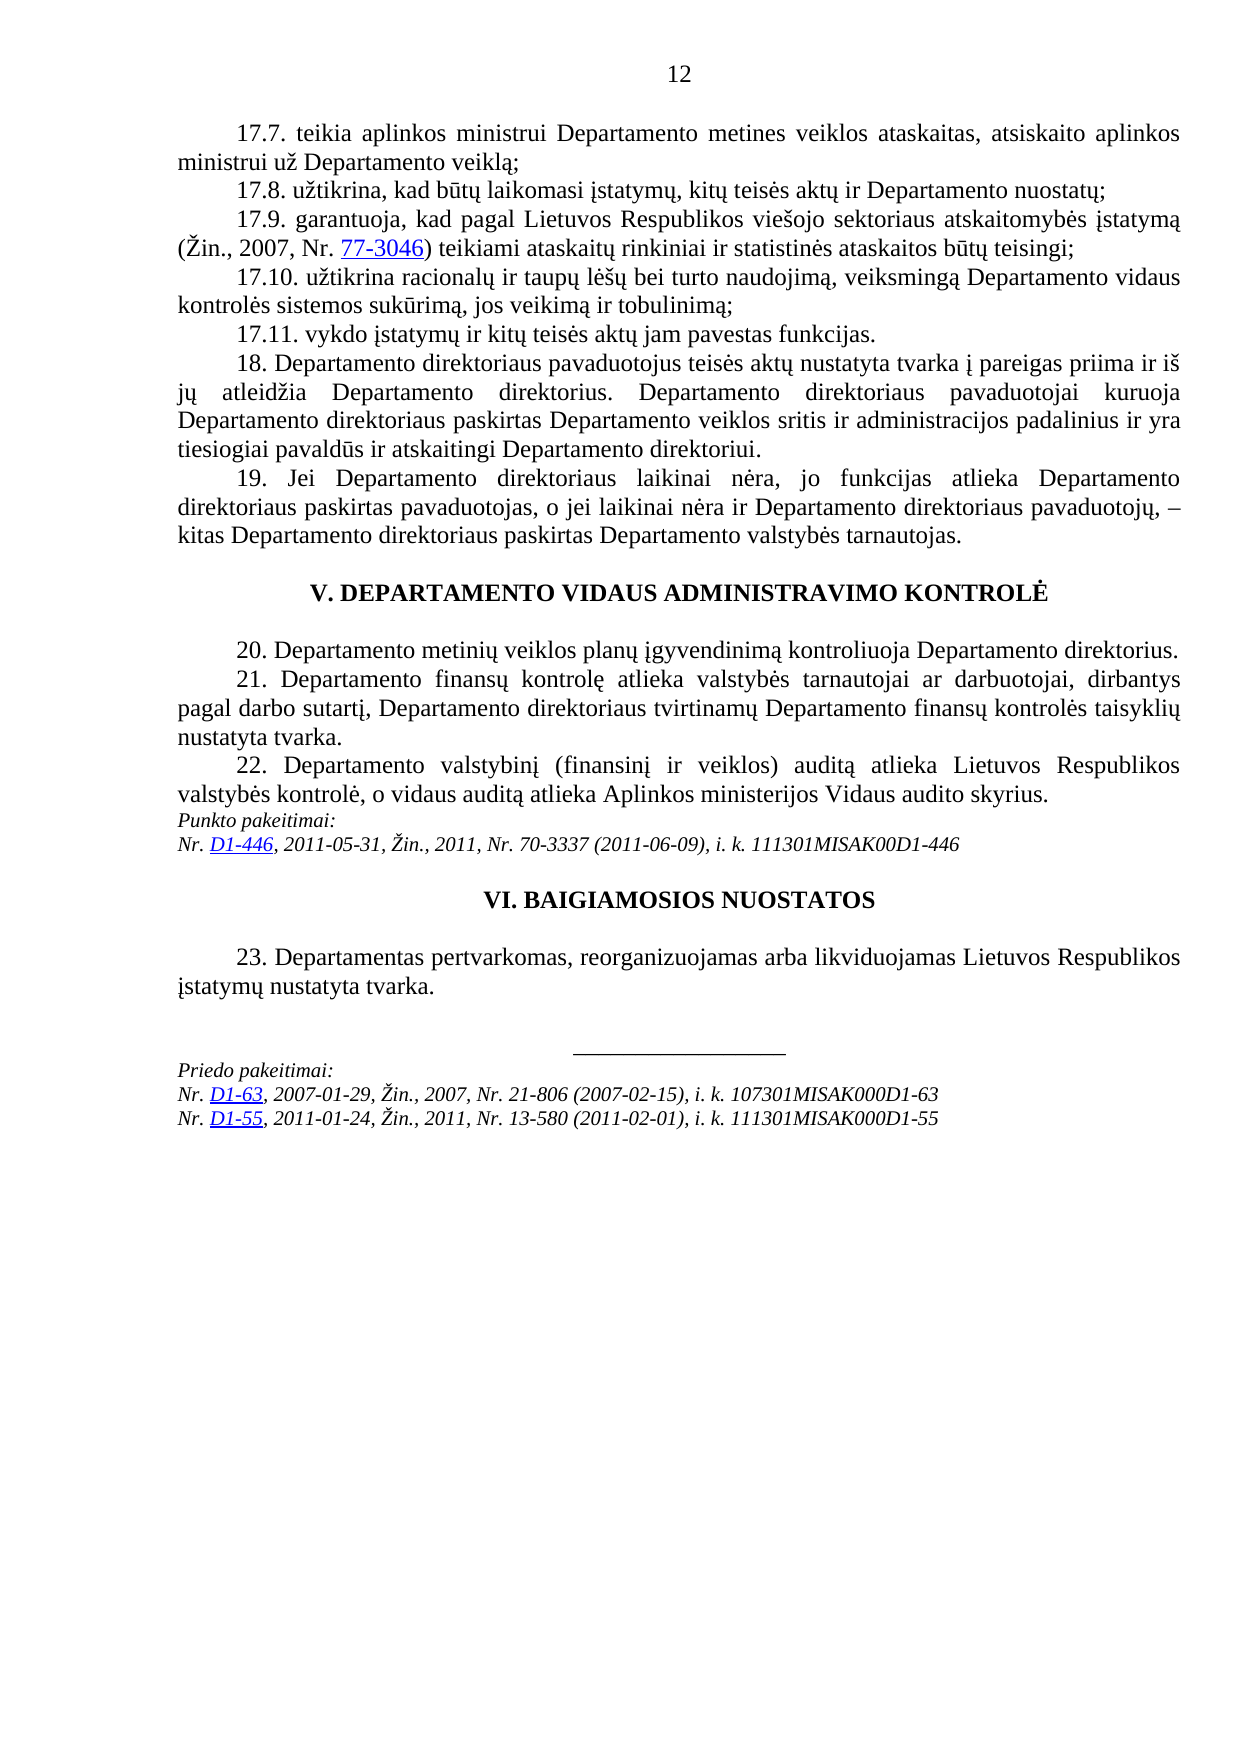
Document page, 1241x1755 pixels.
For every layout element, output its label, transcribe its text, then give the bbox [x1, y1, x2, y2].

text 17.11. vykdo įstatymų ir kitų teisės aktų jam pavestas funkcijas. [177, 319, 1181, 348]
text Nr. D1-55, 2011-01-24, Žin., 2011, Nr. 13-580 (2011-02-01), i. k. 111301MISAK000D1-55 [177, 1106, 1181, 1130]
text 18. Departamento direktoriaus pavaduotojus teisės aktų nustatyta tvarka į pareigas priima ir iš jų atleidžia Departamento direktorius. Departamento direktoriaus pavaduotojai kuruoja Departamento direktoriaus paskirtas Departamento veiklos sritis ir administracijos padalinius ir yra tiesiogiai pavaldūs ir atskaitingi Departamento direktoriui. [177, 348, 1181, 463]
text _________________ [177, 1029, 1181, 1057]
text V. DEPARTAMENTO VIDAUS ADMINISTRAVIMO KONTROLĖ [177, 578, 1181, 607]
text Priedo pakeitimai: [177, 1057, 1181, 1082]
text 19. Jei Departamento direktoriaus laikinai nėra, jo funkcijas atlieka Departamento direktoriaus paskirtas pavaduotojas, o jei laikinai nėra ir Departamento direktoriaus pavaduotojų, – kitas Departamento direktoriaus paskirtas Departamento valstybės tarnautojas. [177, 463, 1181, 549]
text 21. Departamento finansų kontrolę atlieka valstybės tarnautojai ar darbuotojai, dirbantys pagal darbo sutartį, Departamento direktoriaus tvirtinamų Departamento finansų kontrolės taisyklių nustatyta tvarka. [177, 664, 1181, 751]
text Nr. D1-446, 2011-05-31, Žin., 2011, Nr. 70-3337 (2011-06-09), i. k. 111301MISAK00D1-446 [177, 832, 1181, 856]
text 22. Departamento valstybinį (finansinį ir veiklos) auditą atlieka Lietuvos Respublikos valstybės kontrolė, o vidaus auditą atlieka Aplinkos ministerijos Vidaus audito skyrius. [177, 751, 1181, 808]
text Punkto pakeitimai: [177, 808, 1181, 832]
text 23. Departamentas pertvarkomas, reorganizuojamas arba likviduojamas Lietuvos Respublikos įstatymų nustatyta tvarka. [177, 942, 1181, 1000]
text 17.8. užtikrina, kad būtų laikomasi įstatymų, kitų teisės aktų ir Departamento nuostatų; [177, 176, 1181, 204]
text 17.9. garantuoja, kad pagal Lietuvos Respublikos viešojo sektoriaus atskaitomybės įstatymą (Žin., 2007, Nr. 77-3046) teikiami ataskaitų rinkiniai ir statistinės ataskaitos būtų teisingi; [177, 204, 1181, 262]
text 20. Departamento metinių veiklos planų įgyvendinimą kontroliuoja Departamento direktorius. [177, 636, 1181, 664]
text 17.10. užtikrina racionalų ir taupų lėšų bei turto naudojimą, veiksmingą Departamento vidaus kontrolės sistemos sukūrimą, jos veikimą ir tobulinimą; [177, 262, 1181, 319]
text Nr. D1-63, 2007-01-29, Žin., 2007, Nr. 21-806 (2007-02-15), i. k. 107301MISAK000D1-63 [177, 1082, 1181, 1106]
text VI. BAIGIAMOSIOS NUOSTATOS [177, 885, 1181, 914]
text 17.7. teikia aplinkos ministrui Departamento metines veiklos ataskaitas, atsiskaito aplinkos ministrui už Departamento veiklą; [177, 118, 1181, 176]
